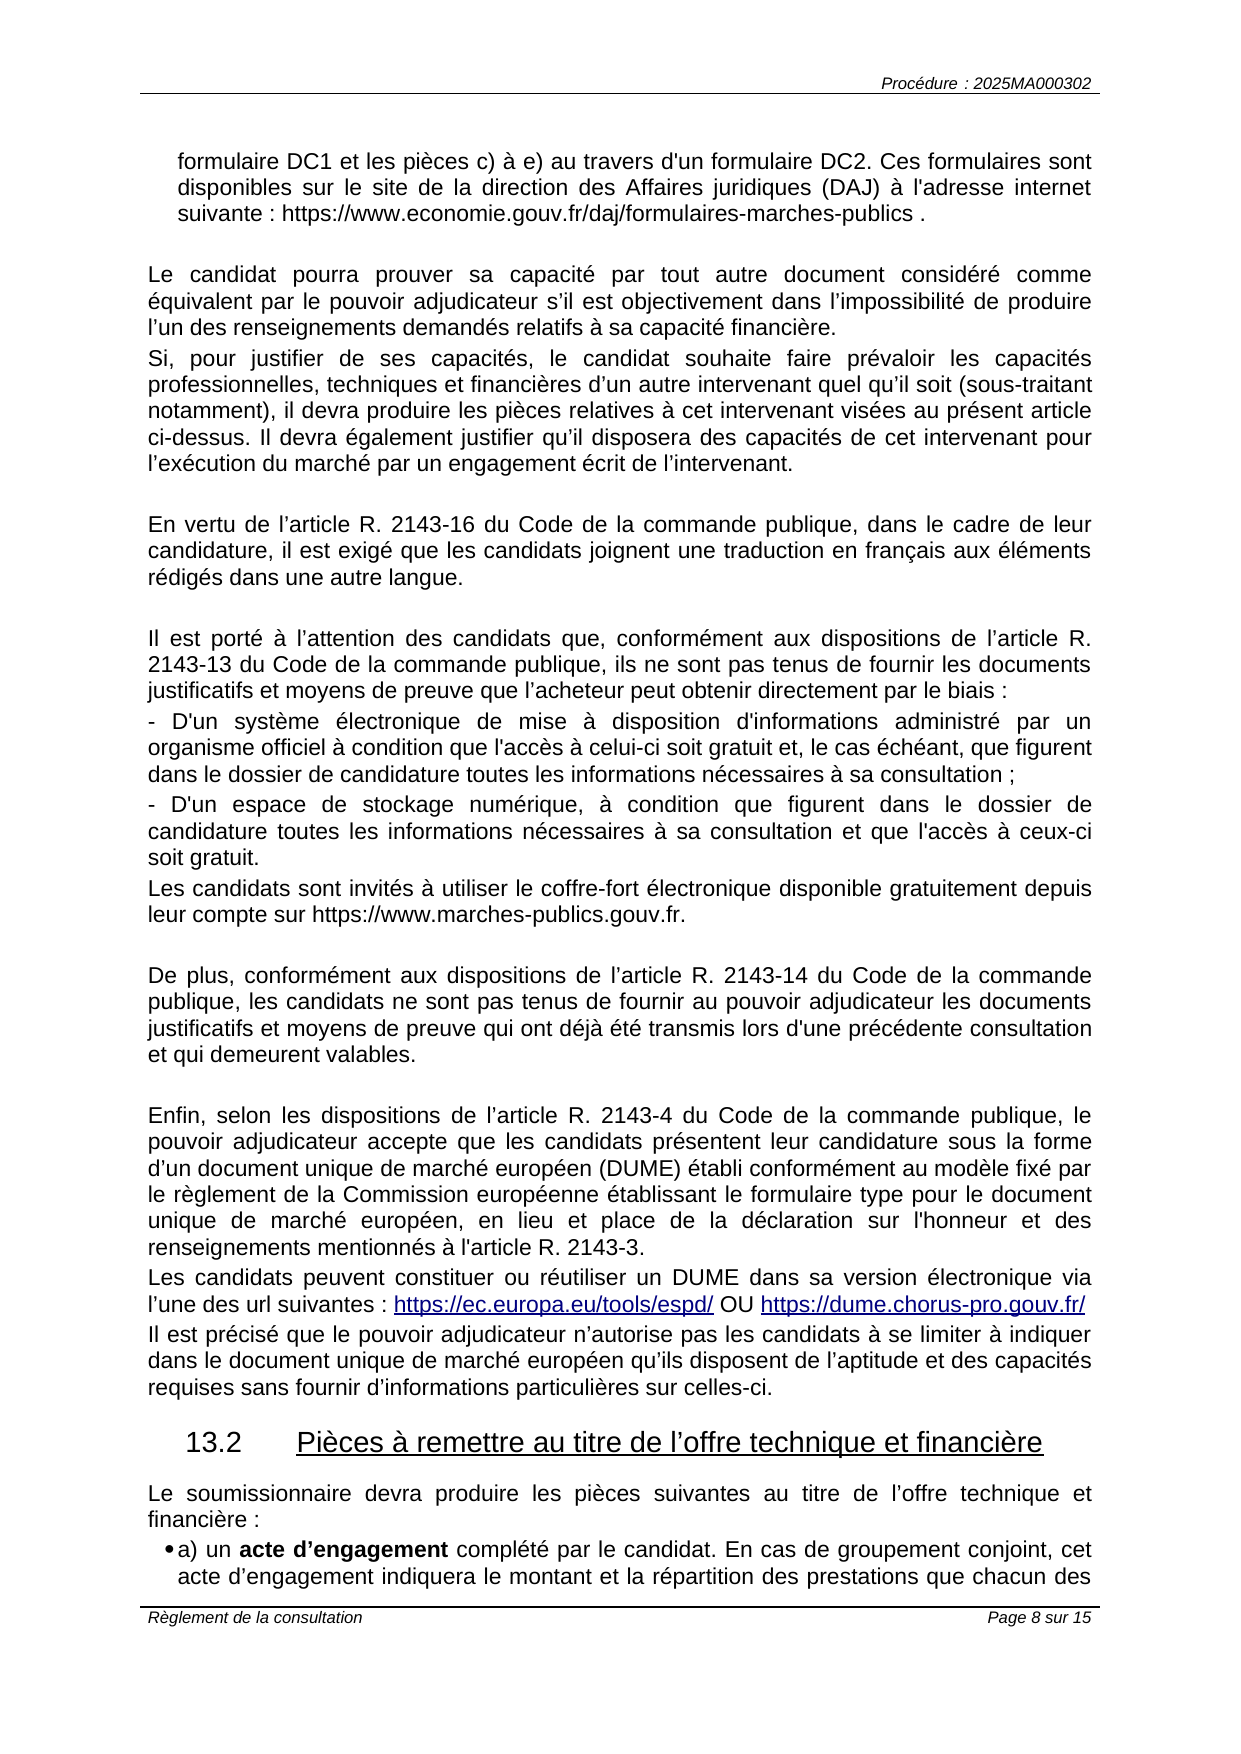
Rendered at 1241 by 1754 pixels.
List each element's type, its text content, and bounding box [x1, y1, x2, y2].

text Le candidat pourra prouver sa capacité par tout autre document considéré comme équivalent par le pouvoir adjudicateur s’il est objectivement dans l’impossibilité de produire l’un des renseignements demandés relatifs à sa capacité financière. [148, 261, 1093, 340]
text Si, pour justifier de ses capacités, le candidat souhaite faire prévaloir les capacités professionnelles, techniques et financières d’un autre intervenant quel qu’il soit (sous-traitant notamment), il devra produire les pièces relatives à cet intervenant visées au présent article ci-dessus. Il devra également justifier qu’il disposera des capacités de cet intervenant pour l’exécution du marché par un engagement écrit de l’intervenant. [148, 344, 1093, 476]
list formulaire DC1 et les pièces c) à e) au travers d'un formulaire DC2. Ces formulaires sont disponibles sur le site de la direction des Affaires juridiques (DAJ) à l'adresse internet suivante : https://www.economie.gouv.fr/daj/formulaires-marches-publics . [165, 148, 1093, 227]
text Le soumissionnaire devra produire les pièces suivantes au titre de l’offre technique et financière : [148, 1479, 1093, 1532]
text - D'un système électronique de mise à disposition d'informations administré par un organisme officiel à condition que l'accès à celui-ci soit gratuit et, le cas échéant, que figurent dans le dossier de candidature toutes les informations nécessaires à sa consultation ; [148, 708, 1093, 787]
text En vertu de l’article R. 2143-16 du Code de la commande publique, dans le cadre de leur candidature, il est exigé que les candidats joignent une traduction en français aux éléments rédigés dans une autre langue. [148, 511, 1093, 590]
text Enfin, selon les dispositions de l’article R. 2143-4 du Code de la commande publique, le pouvoir adjudicateur accepte que les candidats présentent leur candidature sous la forme d’un document unique de marché européen (DUME) établi conformément au modèle fixé par le règlement de la Commission européenne établissant le formulaire type pour le document unique de marché européen, en lieu et place de la déclaration sur l'honneur et des renseignements mentionnés à l'article R. 2143-3. [148, 1102, 1093, 1260]
text Les candidats sont invités à utiliser le coffre-fort électronique disponible gratuitement depuis leur compte sur https://www.marches-publics.gouv.fr. [148, 874, 1093, 927]
list a) un acte d’engagement complété par le candidat. En cas de groupement conjoint, cet acte d’engagement indiquera le montant et la répartition des prestations que chacun des [165, 1536, 1093, 1589]
text Les candidats peuvent constituer ou réutiliser un DUME dans sa version électronique via l’une des url suivantes : https://ec.europa.eu/tools/espd/ OU https://dume.chorus-pro.gouv.fr/ [148, 1264, 1093, 1317]
subtitle Pièces à remettre au titre de l’offre technique et financière [185, 1425, 1093, 1459]
text De plus, conformément aux dispositions de l’article R. 2143-14 du Code de la commande publique, les candidats ne sont pas tenus de fournir au pouvoir adjudicateur les documents justificatifs et moyens de preuve qui ont déjà été transmis lors d'une précédente consultation et qui demeurent valables. [148, 962, 1093, 1067]
text Il est porté à l’attention des candidats que, conformément aux dispositions de l’article R. 2143-13 du Code de la commande publique, ils ne sont pas tenus de fournir les documents justificatifs et moyens de preuve que l’acheteur peut obtenir directement par le biais : [148, 625, 1093, 704]
text Il est précisé que le pouvoir adjudicateur n’autorise pas les candidats à se limiter à indiquer dans le document unique de marché européen qu’ils disposent de l’aptitude et des capacités requises sans fournir d’informations particulières sur celles-ci. [148, 1321, 1093, 1400]
text - D'un espace de stockage numérique, à condition que figurent dans le dossier de candidature toutes les informations nécessaires à sa consultation et que l'accès à ceux-ci soit gratuit. [148, 791, 1093, 870]
